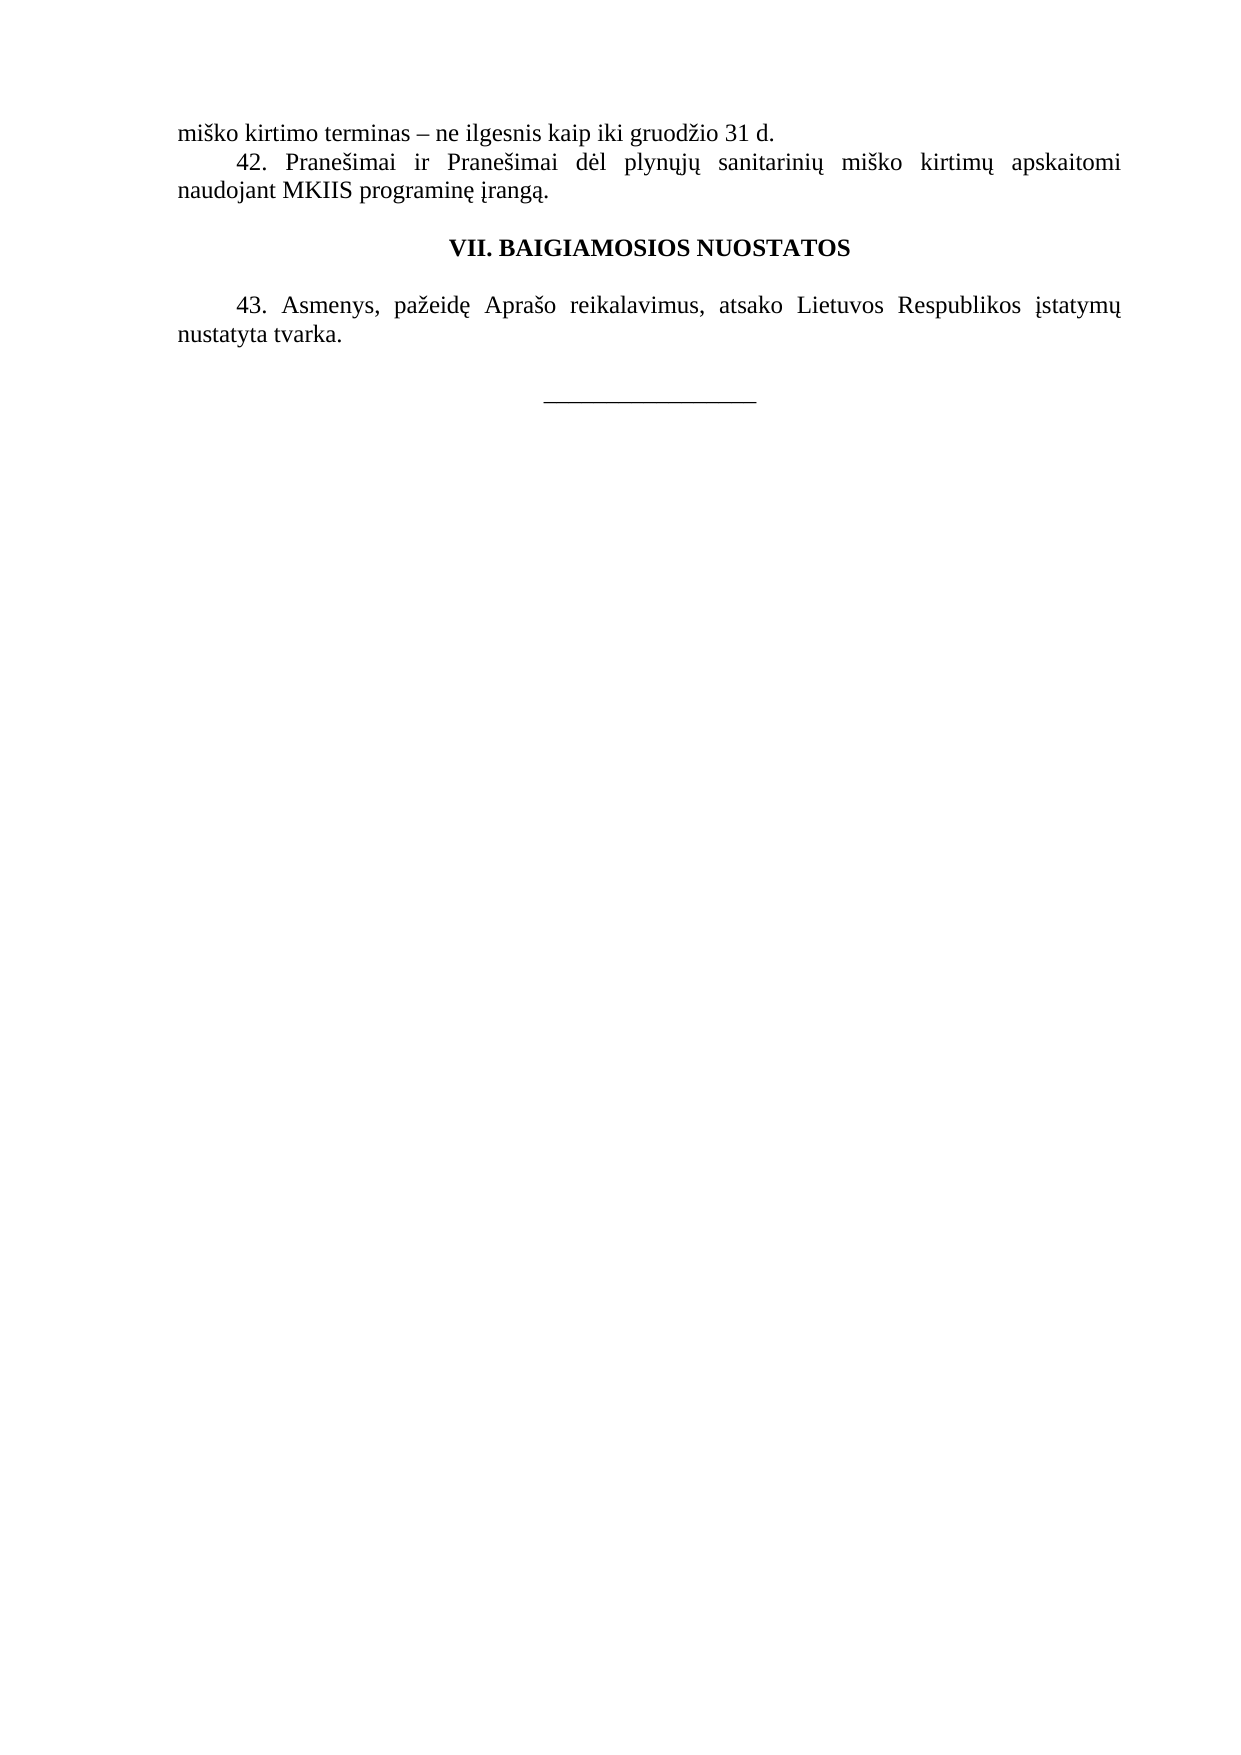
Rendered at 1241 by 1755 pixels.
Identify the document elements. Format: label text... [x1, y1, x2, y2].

text _________________ [177, 377, 1122, 406]
text VII. BAIGIAMOSIOS NUOSTATOS [177, 233, 1122, 262]
text miško kirtimo terminas – ne ilgesnis kaip iki gruodžio 31 d. [177, 118, 1122, 147]
text 43. Asmenys, pažeidę Aprašo reikalavimus, atsako Lietuvos Respublikos įstatymų nustatyta tvarka. [177, 291, 1122, 348]
text 42. Pranešimai ir Pranešimai dėl plynųjų sanitarinių miško kirtimų apskaitomi naudojant MKIIS programinę įrangą. [177, 147, 1122, 204]
